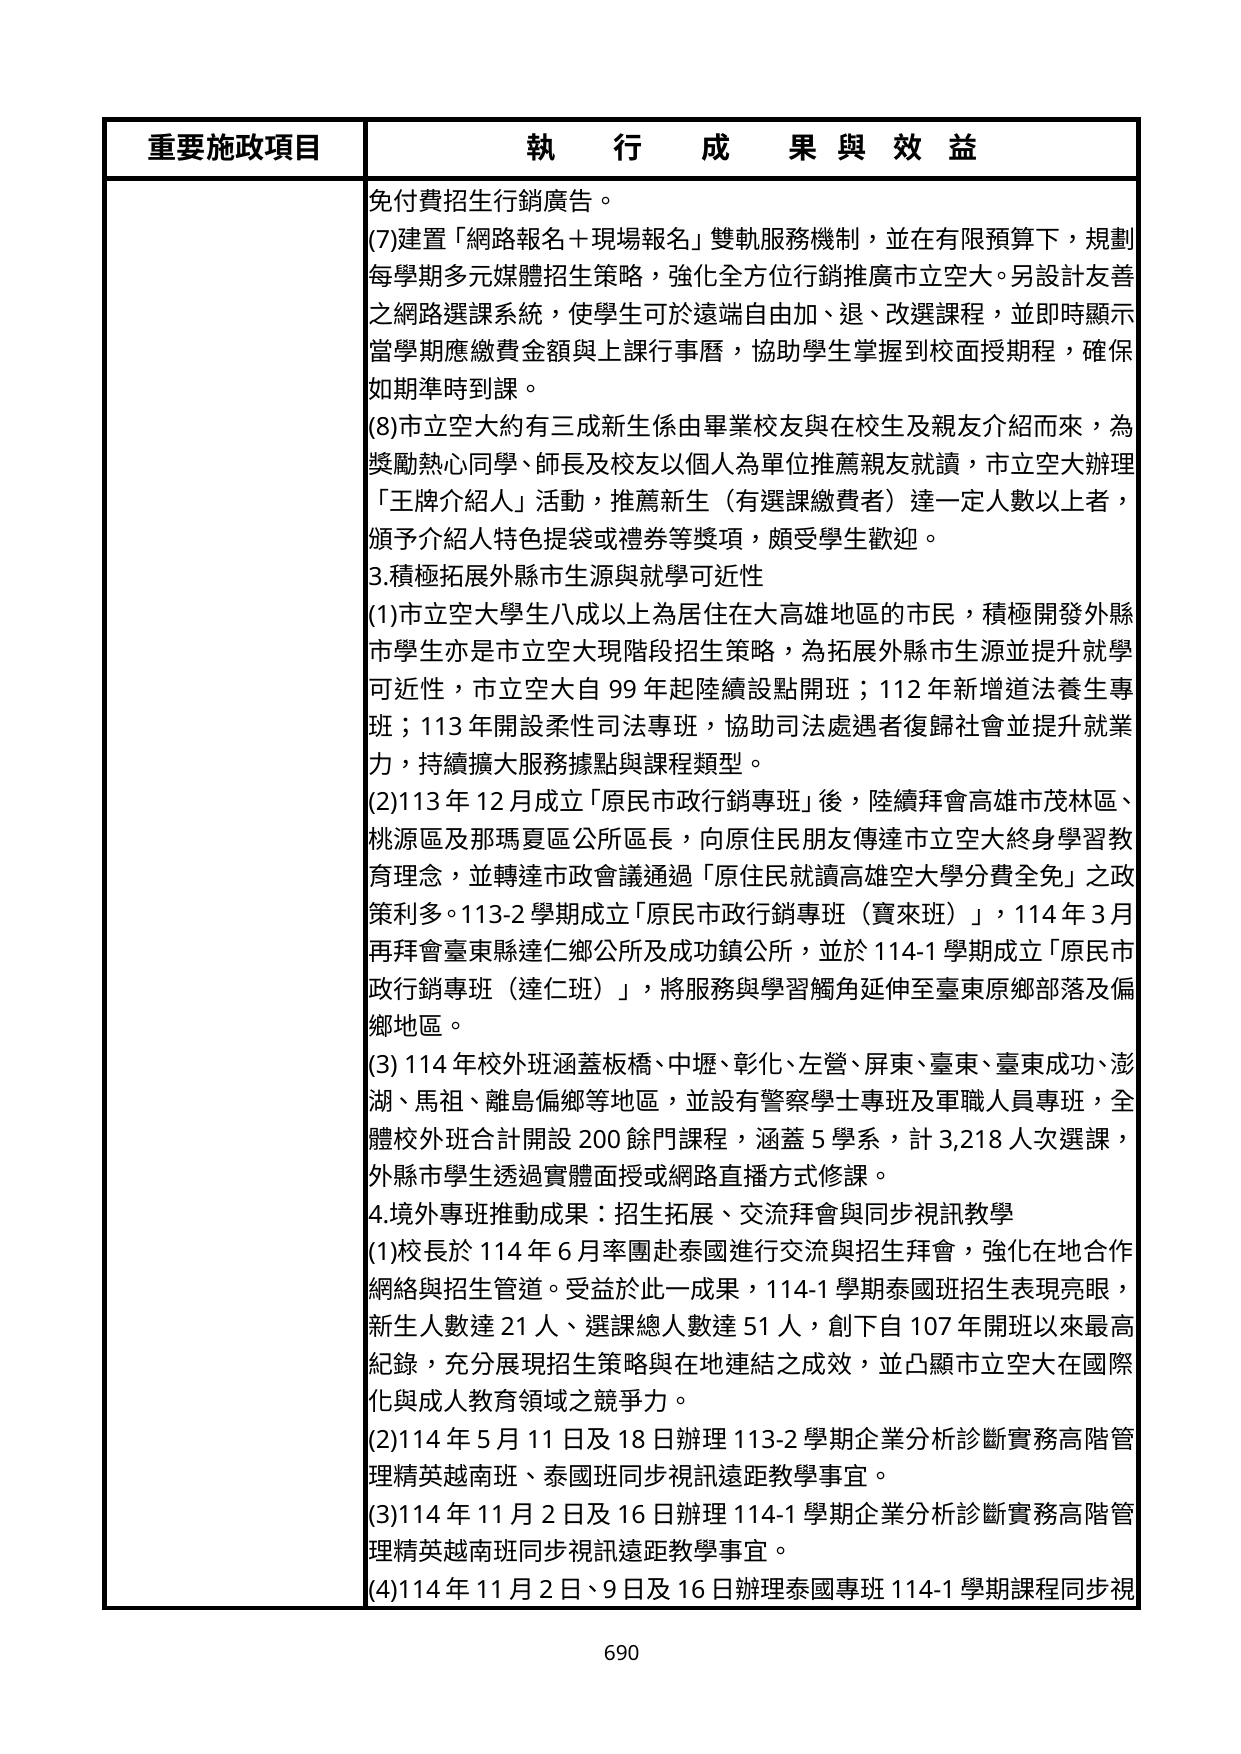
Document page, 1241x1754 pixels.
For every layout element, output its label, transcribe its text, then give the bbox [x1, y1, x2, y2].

table_header 重要施政項目 [107, 122, 363, 176]
table_cell 1.訂定招生人數量化目標，定期檢核校務經營績效 市立空大114-1學期在校學習學生人數已突破4,800人，且持續成長，選課人次亦接近3萬，展現推動終身學習與多元課程招生之成效。 2.組織招生團隊，積極拓展招生業務 (1)共同參與高雄市政府各局處舉辦之大型活動，辦理招生宣導與設攤（如原民委員會原住民族豐年祭、勞工局大型徵才活動、社會局全國志工運動會宣導設攤及樂齡展等）；並由各學系辦理多元招生宣導活動（如邀請傑出校友返校專題演講、接受電台專訪、辦理傳播媒體營及參與社區各類活動），以強化學校行銷並提升招生宣導效益。 (2)拜會臺灣警察專科學校，推動兩校教育合作，深化法學課程與警察實務之連結，並為警專學生提供更完善的進修管道；此外，拜會臺東縣政府警察局、屏東縣政府警察局、屏東分局、臺東分局及楠梓分局，推廣市立空大針對在職員警客製化的法律系課程，鼓勵員警進修學習。目前已設立「警察學士專班」及「警察在職專班」，全遠距教學的特色，學員已遍布全台，落實終身學習與在職進修的教育願景。 (3)積極推動國軍學習，市立空大特別與陸軍第八軍團、空軍防空飛彈指揮部等國軍單位簽訂合作策略聯盟，協助國防部配合募兵制推動國軍在職進修，鼓勵國軍利用公餘時間進修取得大學學歷。為加強宣導，於114年9月赴海軍左營基地辦理招生說明，讓官兵了解進修與學位取得的途徑；同時，推動「軍職人員校外專班」，讓不論身處何地的軍職人員皆能透過遠距學習取得學位，兼顧軍旅生涯與學識涵養，並提升退伍後職場競爭力。 (4)透過與高雄市原住民部落大學建立策略聯盟，拓展原住民族群多元進修管道；114-1學期開設21門、114-2學期開設20門進修課程，部分課程可抵修市立空大學分，強化學習銜接並提升整體進修效益。 (5)與大南方地區（高雄、屏東、臺南、嘉義、雲林及澎湖）之檢察機關及獄政管理單位，合作開設「柔性司法專班-監獄班」課程，關心監獄受刑人受教權益，114-1學期高雄監獄班開設「刑事訴訟法」、「健康促進」、「環境衛生與健康」及「令人怦然心動的人文選讀」課程；屏東監獄班開設「情緒與壓力管理」及「心理學」課程；澎湖監獄開設「刑事訴訟法」、「環境衛生與健康」及「人工智慧與深度學習：開啟無限可能的世界」課程。 (6)爭取媒體宣傳，如行政院數位多媒體電子看板、經濟發展局商圈LED電視牆招生、社團FB臉書、LINE群組、大學聯招資訊網等單位之免付費招生行銷廣告。 (7)建置「網路報名＋現場報名」雙軌服務機制，並在有限預算下，規劃每學期多元媒體招生策略，強化全方位行銷推廣市立空大。另設計友善之網路選課系統，使學生可於遠端自由加、退、改選課程，並即時顯示當學期應繳費金額與上課行事曆，協助學生掌握到校面授期程，確保如期準時到課。 (8)市立空大約有三成新生係由畢業校友與在校生及親友介紹而來，為獎勵熱心同學、師長及校友以個人為單位推薦親友就讀，市立空大辦理「王牌介紹人」活動，推薦新生（有選課繳費者）達一定人數以上者，頒予介紹人特色提袋或禮券等獎項，頗受學生歡迎。 3.積極拓展外縣市生源與就學可近性 (1)市立空大學生八成以上為居住在大高雄地區的市民，積極開發外縣市學生亦是市立空大現階段招生策略，為拓展外縣市生源並提升就學可近性，市立空大自99年起陸續設點開班；112年新增道法養生專班；113年開設柔性司法專班，協助司法處遇者復歸社會並提升就業力，持續擴大服務據點與課程類型。 (2)113年12月成立「原民市政行銷專班」後，陸續拜會高雄市茂林區、桃源區及那瑪夏區公所區長，向原住民朋友傳達市立空大終身學習教育理念，並轉達市政會議通過「原住民就讀高雄空大學分費全免」之政策利多。113-2學期成立「原民市政行銷專班（寶來班）」，114年3月再拜會臺東縣達仁鄉公所及成功鎮公所，並於114-1學期成立「原民市政行銷專班（達仁班）」，將服務與學習觸角延伸至臺東原鄉部落及偏鄉地區。 (3) 114年校外班涵蓋板橋、中壢、彰化、左營、屏東、臺東、臺東成功、澎湖、馬祖、離島偏鄉等地區，並設有警察學士專班及軍職人員專班，全體校外班合計開設200餘門課程，涵蓋5學系，計3,218人次選課，外縣市學生透過實體面授或網路直播方式修課。 4.境外專班推動成果：招生拓展、交流拜會與同步視訊教學 (1)校長於114年6月率團赴泰國進行交流與招生拜會，強化在地合作網絡與招生管道。受益於此一成果，114-1學期泰國班招生表現亮眼，新生人數達21人、選課總人數達51人，創下自107年開班以來最高紀錄，充分展現招生策略與在地連結之成效，並凸顯市立空大在國際化與成人教育領域之競爭力。 (2)114年5月11日及18日辦理113-2學期企業分析診斷實務高階管理精英越南班、泰國班同步視訊遠距教學事宜。 (3)114年11月2日及16日辦理114-1學期企業分析診斷實務高階管理精英越南班同步視訊遠距教學事宜。 (4)114年11月2日、9日及16日辦理泰國專班114-1學期課程同步視訊遠距教學事宜。 (5)114學年度新增「德行專班」，提供加拿大海外學員客製化的外文專班課程，藉以滿足個別學生學習所需。 1.落實期中預警，施測學習問卷，提高學習成效 (1)每學期對期中評量成績不及格之學生提出預警，輔以各學系進行輔導措施。 (2)針對每學期每一科目施測教師教學評鑑問卷，以了解教師授課與課程品質的滿意程度，為學生提供學習自我反思與成效檢核，不僅供教師教學改進參考，亦提升教學績效、強化師生教學互動。114年9月統計最近一次教學問卷施測結果，教師教學滿意度平均分數為4.83分（總分5分）。 (3)為檢核畢業生學習成效，達成畢業時應具備之基本素養與核心能力，包括第一、第二暨暑期，每學年進行3次畢業生學習成效問卷施測，113學年度填答率平均達8成以上。 2.簡化學生申辦文件流程，學籍檔案電腦化管理 學生各類校務相關證明文件均可透過網路下載表格，並提供現場、郵寄多元管道申辦服務。104年已完成全數學生學籍資料數位化作業。 1.因應學生需求與時代進步，開設課程朝向多元化、豐富化及實用性，俾落實城市終身學習的使命。 2.114年度(含113-2學期、113學年度暑期、114-1學期)網路及到校面授課程共計開設551個班級，開設課程統計如下： (1)113-2學期開設233個班級，計有4,272人選課。 (2)113學年度暑期開設73個班級，計有1,536人選課。 (3)114-1學期開設245個班級，計有4,822人選課。 為有效運用教學資源、擴展學生學習領域，提升學生就業競爭力並鼓勵學生有系統的修習跨領域特定課程，增加多元學習之機會，市立空大依學生學習需求，規劃設置學系(中心)認證及學分學程課程。 114年2月9日及114年9月9日各辦理1場次教師專業成長研習活動-『AI應用於教育』與『淨零與人工智慧AI的競合：由氣候策略看未來』，特邀請資策會人工智慧研究院院長戴偉峻及高雄大學特聘教授連興隆蒞校演講，透過專業知識及經驗的交流分享，深化教師對『AI應用』及『淨零與人工智慧』的認識，進而將其融入於教學中，結合時事議題與時俱進的帶入教學中促進學生學習滿意度之提升。參與研習活動的教師(含部落大學教師)及行政人員約130人。 1.跨域策略聯盟與校際合作：促進人才培育與交流 (1)114年2月20日與國立科學工藝博物館簽署合作備忘錄，並攜手合作開設課程，積極強化雙方實質合作關係，促進資源共享，共同建構人才培育之合作平台。 (2)114年5月21日與陸軍第八軍團正式簽署策略聯盟意向書，雙方將在學術資源共享、活動交流及終身學習推廣等面向深化合作，協助現役官兵在職進修、充實知能、提升學歷，共同打造高素質國軍人才。 (3)114年6月18日與空軍防空暨飛彈指揮部簽署策略聯盟意向書，雙方將合作推動軍職專班招生，強化國軍弟兄在職教育、專業培訓與生涯發展，以持續強化軍教合作與人才培育。 (4)114年11月28日與國立中山大學、國立屏東大學等南區大專校院共同簽署「南區大專校院校務研究推動策略聯盟」，共同推動南區大專校院校務研究之發展，整合運用各校資源，建立合作機制及策略，並辦理人才培育、校際實務與學術經驗交流活動，以落實校務專業管理模式之責；並派員參加114年11月28日舉辦之「校務研究成果展」展出，呈現市立空大校務研究推動成果。 2.強化教師研究動能與計畫申請 (1)113學年度獲教育部核定補助辦理「樂齡大學計畫」，執行期間自113年8月1日至114年7月31日止；114學年度再獲核定補助開設1班，執行期間自114年8月1日至115年7月31日止。114-1學期開設「交響樂故事與人生」、「慧眼識詐行的安全」、「斤斤計較認識肌少症」、「高齡手機應用」、「投資組合分析」、「財富傳承與法律知識」、「玩鏡頭說故事」及「養生飲品」等課程，持續提升樂齡學習之多元性與實用性。 (2)教育部補助市立空大「教學實踐研究計畫」。113學年度獲教育部同意補助，執行期間自113年8月1日至114年7月31日止；114學年度再獲教育部同意補助，執行期間自114年8月1日至115年7月31日止。 (3)國家科學及技術委員會補助市立空大「一般研究計畫」，執行期間自114年8月1日至115年7月31日止。 (4)積極爭取教育部補助辦理114學年度大學校院「第三人生大學試辦計畫」，以落實社會教育責任；114學年度獲教育部補助126萬元，辦理「藝術悅學．跨域翱翔第三人生多元藝術」、「樂齡職涯轉型與斜槓創新創能」及「樂齡幸福生活與智慧健康促進」等3個學分學程（共4班），執行期間自114年8月1日至115年7月31日止。另於114年9月20日辦理第三人生大學始業式活動，正式迎接114學年度第1學期開學，共計52人報名參加；各學分學程分別由文藝系、科管系及健管系主責推動，114-1學期開設「視覺設計與創作」、「公共藝術與在地休閒」、「日本文化」、「行銷管理」、「不動產投資」、「太極拳與健身入門」及「營養學」等課程，累計107人次選課。 為深化及推動城市學相關研究，並呼應本府政策方向及淨零碳排議題之發展，市立空大於114年3月22日舉辦「第十七屆城市學學術研討會」，研討會主題為「淨零城市AI數位創新」。為保存並延續本次研討會之研究成果，於114年5月編印論文集，作為後續學術研究、城市治理與政策推動之參考 1.提供親和易用的數位學習平台，並每年進行平台系統升級，使教師教學模式更為多元，學生學習更為便利。 2.為鼓勵教師多運用平台進行教學，提高教師之教學效率，並加強與學生之互動性，訂有「高雄市立空中大學運用教學平台融入教學獎勵實施要點」，針對平台使用成績優良之教師給予獎勵。 3.為建立市立空大數位學習教材典範，訂有「高雄市立空中大學教師製作優質數位學習教材獎勵要點」，鼓勵校內專兼任教師製作優質的數位學習教材，創造多元教學與學習環境，並期望藉由教材間相互觀摩學習，提升教師本身教學知能。 1.114年度（113學年度第2學期及114年度第1學期）電視教學節目委託專業人員製播，其概況如下： (1)113學年度第2學期重播1科，計36講次。 (2)114學年度第1學期重播1科，計36講次。 2.電視教學委託播放 (1)高雄地區：公共頻道03，每週星期一至星期六上午6點到7點及晚上10點至11點。 (2)屏東地區：公益頻道03，每週星期一至星期日下午17點30分到18點30分。 1.學校提供錄製設備和購置錄製軟體，教師自行錄製網路教學節目， 114年度（包含113學年度第2學期、113學年度暑期以及114學年度第1學期）錄製情形如下： (1)113學年度第2學期新錄製94科，共4,374講次。 (2)113學年度暑期新錄製1科，共36講次。 (3)114學年度第1學期新錄製86科，共3,942講次。 2.為確保教師自製網路教學節目之製作品質，特訂有「高雄市立空中大學網路課程錄製注意事項」，並隨時稽核自製網路教學節目，以確保品質之一致性。 1.心理支持資源建置：駐校與線上心理諮商 為舒緩成人學生面臨多重角色壓力與學習適應等挑戰，市立空大於114下半年持續聘請3位專業心理諮商師，於每月到校面授日依學生預約時段，提供個別化心理諮詢與晤談，並同步推動線上諮商，以提升輔導可及性。114-1學期計有學員18人次接受心理諮商。 2.教學支持制度：「導師制」課業諮詢與多元互動管道 市立空大設置一對一教師課業諮詢制度，114-1學期由22位專任導師針對61門課程，每週安排固定課業諮詢時段；學生亦可透過電子郵件、通訊軟體或電話向教師請教，並結合eeclass數位學習平台、師生社群與群組，形塑即時且多元之學習互動與支持環境。 3.專業資源導入：駐校特教專家諮詢機制 為提升特教與心理輔導服務品質，市立空大於114年12月8日辦理1場駐校特教專家諮詢會，邀請精神醫學、社會福利及特殊教育等領域專家到校指導，提供師生多元諮詢管道，強化校內特教支持之專業深度與實務連結。 4.建構支持性學習環境，推動身心障礙學生團體輔導 自114年3月至12月共舉辦9場「身心障礙學生團體」成長活動，結合升學經驗分享、AI應用、團隊合作與交流聚會，增進學習適應能力與同儕互動機會。 5.結合生命教育與防詐宣導，提升輔導敏感度 於114年4月12日，邀請警察局小港分局及衛生局舉辦生命教育講座，宣導最新詐騙手法及長期照顧政策內涵，以提升學生防詐意識與應變能力，並加強對政府長照2.0政策的認識；於114年11月27日邀請心理諮商師呂幸芳帶領教職生賞析「伴我情深」電影，題材取自於漸漸被重視的情感性疾患－躁鬱症，透過個案分享，深化教職員生對情感性疾患之理解，並提升特教輔導與校園關懷之專業應對能力。 6.完成資源教室設置，提升無障礙學習支持 114年5月31日前依法完成資源教室設置，內部增設電腦、86吋大螢幕、升降桌椅、電動門、桌椅等特教生學習設備，並拆除降高地板，提供身心障學生課業輔導、諮商及休息等空間。 7.推動性別平等教育宣導與知能提升 市立空大於114年6月9日舉辦性平講座，邀請阮綜合醫院林奕萱醫師以「親密關係之平等協商」為題，探討傳統性別角色對互動與期待的影響，並引導在自由、平等、尊重的基礎上溝通協商，理解差異與需求，建立和諧親密關係；於114年12月18日邀請樹德科技大學社會工作系許震宇助理教授蒞校主講「數位時代的親密關係與性別暴力防治」，教導大家認識數位網路性別暴力種類、防制數位性別暴力在校園蔓延，遭遇數位性別暴力時應如何因應及對外求援。 8.辦理114年度校園徵才及升學博覽會活動 市立空大於114年度上半年113-2學期大面授提供國軍、廠商到校設攤徵才機會，提供學生從軍報效國家選擇，下半年114-1學期大面授提供各大學研究所到校設攤，輔導學生報考研究所升學諮詢服務。 9.辦理113學年度畢業典禮，展現學習成果 市立空大113學年度畢業典禮於114年7月13日舉行，高雄市副市長李懷仁、內政部部長劉世芳蒞臨致詞。本次以「空大有光 學在遠方」為主題，共同見證每一位畢業生跨越時空之終身學習歷程。李副市長親自頒奬，並表揚70歲以上長青好學及泰國班畢業生，與各界貴賓一同祝福並歡送今年700多位畢業生。 10.推動無障礙校園宣講，深化CRPD人權教育 市立空大與人權學堂合作，於114年8月17日辦理CRPD與身心障礙認識體驗講座，透過實作體驗與宣導資源，提升教職員生對無障礙校園與身心障礙權利之理解。 11.融合多元文化資源，拓展校園公共參與 結合本府客委會、原民會等局處，以及本市各級學校、校友組織及在地11個音樂團體，於114年12月20日聯合舉辦「2025城市音樂會」，吸引在校師生、同仁、校友及民眾逾500人參與，展現校園與社區文化連結成果。 1.提升學生自治培力，促進校務溝通與參與 輔導學生成立各類社團，現校內計有1個校友總會、15個社團、7個系學會之學生自治團體，為增進學生自治團體與學校良好互動，提升幹部團隊經營與領導能力，於114年9月7日辦理「學生自治團體幹部研習營」暨「與空大有約」活動，計有各社團50餘名幹部參與，建立學生與學校雙向溝通平台，提升幹部組織經營與領導能力。 2.辦理114學年度學生代表暨七學系系學會會長網路選舉 於114年6月7日至9日辦理第26屆學生代表線上選舉，選出3位學生代表；同時各學系系學會學生自治團體會長亦辦理改選事宜，順利選出114學年度七學系系學會新任會長，以培養學生自治能力與民主素養，並促進校務與學生福祉。 3.補助社團經營，培植人才與實踐力 114年計有4個系學會與10個社團申請每學年計六千元經費補助，合計補助7萬元，以協助學生自治團體辦理多元活動，推動社務運作，凝聚社員向心力，確保永續經營發展。 持續辦理志工招募，鼓勵學生和社區民眾加入圖書館志工服務團隊，除定期舉辦志工成長研習、志工訓練課程外，協助志工取得志願服務紀錄冊、志願服務榮譽卡，並薦送資深志工爭取各類績優志願服務獎章。市立空大114年度圖書志工獲高雄市志願服務獎勵者共計4名：劉羅琇瑩榮獲金質獎；吳惠菊、廖穎淑榮獲銀質獎；郭明華榮獲銅質獎。榮獲衛福部志願服務績優銅牌獎者計有圖書志工于桂英1名。 重視中高年齡及弱勢族群就學權益，提供特殊生學雜費減免優惠，實現受教機會均等理念 1.市立空中大學就學費用減免對象除原65歲以上國民、原住民、低收入戶、中低收入戶、身心障礙者暨子女入學者、特殊境遇家庭之子女等多類學生。 2.設置獎助學金及工讀助學機會，提供實質經濟與工作機會協助 (1)提供各類獎學金，獎勵傑出成就及特殊學習學生 為鼓勵積極向學學生獲得學習成就之回饋，經學生輔導委員會審議，考取國內研究所、考取國家考試、傑出成就、新住民學生獎學金、身心障礙學生獎學生等共49位學生獲頒校內獎學金獎勵，另有文藝系傑出校友設置獎學金獎勵文藝系畢業校友考取國內研究所共有6位獲頒。校外獎學金部分，遴選10位成績最優學生申請原住民族委員會提供「原住民獎學金」，以及遴選成績最優學生及清寒成績最優學生各3位共6位申請內政部移民署提供「新住民及其子女培力與獎助(勵)學金」，另向外尋求高額獎學金獎勵家境清寒優秀學生激發優秀學生持續向學動力，富仁永續教育基金會提供12個名額給予市立空大遴選中低及低收入戶成績最優學生。 (2)完成學生兼任助理學習與勞動權益保障加保作業 為鼓勵學生利用課餘時間學習行政工作技巧及學術研究相關知能，增進學生就業力及服務學習精神，市立空大提供「服務學習」、「研究學習」兩項工讀機會。為加強工讀助理進用考核暨持續改善內控措施，針對40位工讀生工作能力、態度、人際關係進行每學期一次評量考核，114年度下半年考核結果，優等比例3%，甲等比例達97%。 3.弱勢學生個別支持：專人輔導與課業協助 校針對視覺、聽力、重度肢體及智能障礙等學生，依其個別需求，安排專人提供一對一課業輔導與學習協助，114-1學期共支援11門課程，有效協助學生完成課業並取得學分。 表彰傑出校友典範，深化校院連結與認同 市立空大每二年舉辦一次傑出校友遴選，114年受理由各學系、校友總會推薦傑出校友，於114年12月24日辦理第七屆傑出校友遴選，7位校友於產業、公共服務與社會貢獻表現卓越，故全數通過審查彰顯其傑出表現，後續將舉行表揚，發揮典範效益。 1.市立空大於114年7月進行資訊安全管理制度(ISMS)外部稽核作業，已通過續評驗證作業，以確保ISO27001證書之有效性。 2.開設資安講習課程，加強教職員資訊安全教育訓練。 3.市立空大於114年8月將主網站、eeclass數位學習平台、校務系統完成更新SSL憑證設定，以提升民眾或學生瀏覽網站之安全性。 4.基於資安考量及後續系統維護，市立空大於114年2月將eeclass3.0數位學習平台之作業系統由CentOS改為Ubuntu、由實體機移機至虛擬機，並進行相關設定。 5.市立空大於114年6月新購LOG管理分析系統，可自動定期保留日誌至少六個月，以符合資通安全規定。 1.市立空大於114年6月購置eeclass數位學習平台3.0版本之升級授權(含維護)1年，提供系統最新功能或重大更新，使該系統之功能更加完整，以符合教師教學及學生學習之需求。 2.市立空大於114年11月更新網路設備，以提升網路傳輸速度及品質。 3.市立空大於114年9月完成更新教學大樓4樓C403電腦教室之個人電腦，以提升資訊設備效能及教學品質，營造優質學習環境。於10月安裝獨立顯示卡，提供AI、影像剪輯、繪圖教學所需之運算加速效能，提升學生操作軟體的效率，強化學習成效。該電腦教室除了大學部上課使用外，亦可供市立空大辦理資安職能訓練課程及考場使用。 4.配合數位發展部推行111短碼簡訊政策，可降低民眾因簡訊遭受詐騙的風險，市立空大於114年12月請購繼續使用111政府專屬短碼簡訊平臺發送簡訊通知給學生或民眾。 1.辦理「綜合行政職系」、「人事行政職系」、「經建行政職系」、「技藝職系」等公務人員轉任職系20學分班課程，協助公務人員培養第二專長及專業職能。 2.114年開設國考學分班「法律學分班」、「不動產估價師學分班」、「地政士學分班」等各項課程，共計12班次，滿足一般民眾參加國家考試所需之專業資格學分班課程。 3.114年開設「幼兒園英語融入教學師資培訓班」第十期課程與飲料調製策略管理(一)等非學分班推廣課程，增進學員多元的生活知能學習。 4.114年柔性司法專班「高雄監獄班」、「屏東監獄班」及「澎湖監獄班」共開設7門課程，學員合計137人次，持續辦理社會公益，鼓勵受刑人進階學習。 5.114年開設「原住民市政行銷專班（寶來班）」、「原住民市政行銷專班（達仁班）」，提供原住民族學子實用的專業知識與技能，強化其職場競爭力。 1.114-1學期市立空大獲數位發展部資通安全署認證通過「資安職能訓練機構」，分別受資安署委託辦理「網路架構與部署安全」1梯次，及本府公務人力發展中心委託辦理「資通安全概論」2梯次。 2.辦理114年度國家文官學院主題書展 114年國家文官學院推薦「公共政策與管理知能」與「自我發展與人文關懷」二大領域之「每月一書」及「延伸閱讀」專書，於市立空大圖書館一樓辦理主題書展，自114年2月3日至3月31日為期兩個月展期。 每學期印製「新生學習指南」，內含教務處有關規章及新生學習指引，並以問答方式解答各種學習疑難，藉以協助新生儘早瞭解與融入空中大學的學習方式。 1.主管及職員參加性別主流化訓練比例達100%，且職員業務相關學習時數皆達20小時以上，並完成政策性訓練課程10小時。 2.教職員工健康促進：健康檢查與諮詢 為維護教職員生之身心健康，114年持續補助具勞工身分之兼任教師、技工工友、約聘僱人員及工讀生，赴小港安泰醫院進行健康檢查，114年符合補助資格並完成健檢者計有18人；另由同院職業科醫師(每年2次)及護理師(每月2次)定期到校，為教職員工生提供臨場健康諮詢、職業病預防及健康促進等服務，完善校園健康支持體系。 1.於學校各項會議中宣導，包括校務會議、行政會議、校教師評審委員會、職員甄審暨考績會、人事甄審會議等公開場合加以宣導中央或本府各項新訂或修正之人事法規，轉知同仁瞭解其制（訂）定或修正之背景意義，必要時並輔以郵件轉發，以維護同仁之權益。 2.市立空大相關性別平等委員會、校教評會、職員甄審暨考績委員會，均依照規定任一性別不得少於三分之ㄧ規定辦理。 市立空大之自我評鑑辦理情形，現有校務評鑑、教師評鑑二部分： 1.校務評鑑：教育部已於113年1月公布112年度第三週期大學校院校務評鑑認可結果，市立空大榮獲創校以來校務評鑑最佳成績-四項評鑑項目全數通過，並取得最長認可效期六年之肯定。 2.教師評鑑：為提升教師教學、研究、輔導服務成效，於114年1月辦理專任教師評鑑，並於6月公布評鑑結果，所有專任教師皆通過評鑑。依據教師評鑑辧法每四年辦理一次之規定，將於118年再次進行專任教師評鑑。 市立空大已依「行政院及所屬各機關風險管理及危機處理作業原則」，將風險管理(含內部控制)融入日常作業與決策運作，考量可能影響目標達成之風險，據以擇選合宜可行之策略及設定機關之目標(含關鍵策略目標)，並透過辨識及評估風險，採取內部控制或其他處理機制，以合理確保達成施政目標。 [368, 181, 1136, 1606]
table_cell [107, 181, 363, 1606]
table_header 執 行 成 果 與 效 益 [368, 122, 1136, 176]
